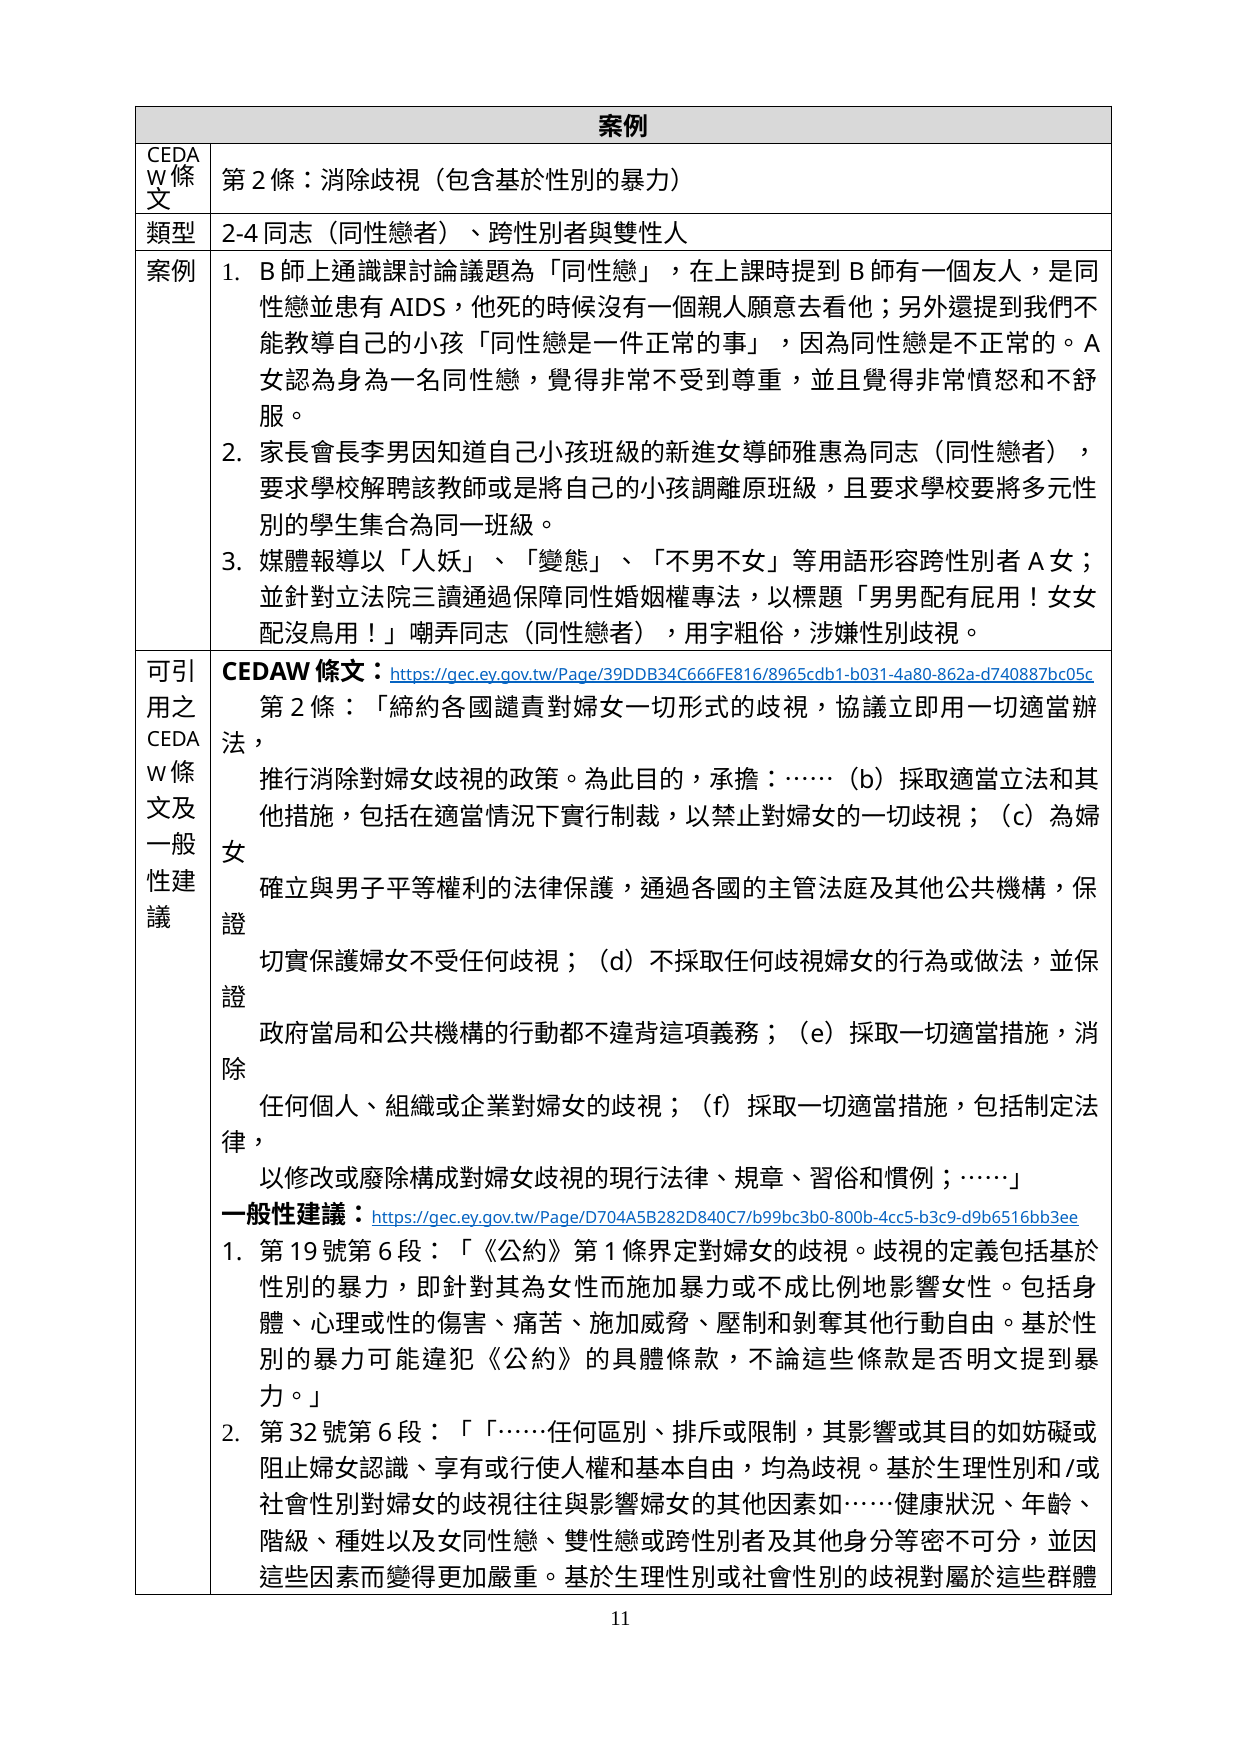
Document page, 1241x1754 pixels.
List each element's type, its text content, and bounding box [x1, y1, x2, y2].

table_cell CEDAW條文 [136, 144, 210, 213]
table_header 案例 [136, 107, 1111, 143]
table_cell 可引用之CEDAW條文及一般性建議 [136, 651, 210, 1594]
table_cell 類型 [136, 214, 210, 250]
table_cell B師上通識課討論議題為「同性戀」，在上課時提到B師有一個友人，是同性戀並患有AIDS，他死的時候沒有一個親人願意去看他；另外還提到我們不能教導自己的小孩「同性戀是一件正常的事」，因為同性戀是不正常的。A女認為身為一名同性戀，覺得非常不受到尊重，並且覺得非常憤怒和不舒服。 家長會長李男因知道自己小孩班級的新進女導師雅惠為同志（同性戀者），要求學校解聘該教師或是將自己的小孩調離原班級，且要求學校要將多元性別的學生集合為同一班級。 媒體報導以「人妖」、「變態」、「不男不女」等用語形容跨性別者A女；並針對立法院三讀通過保障同性婚姻權專法，以標題「男男配有屁用！女女配沒鳥用！」嘲弄同志（同性戀者），用字粗俗，涉嫌性別歧視。 [211, 251, 1111, 650]
table_cell 案例 [136, 251, 210, 650]
table_cell CEDAW條文：https://gec.ey.gov.tw/Page/39DDB34C666FE816/8965cdb1-b031-4a80-862a-d740887bc05c 第2條：「締約各國譴責對婦女一切形式的歧視，協議立即用一切適當辦法， 推行消除對婦女歧視的政策。為此目的，承擔：……（b）採取適當立法和其 他措施，包括在適當情況下實行制裁，以禁止對婦女的一切歧視；（c）為婦女 確立與男子平等權利的法律保護，通過各國的主管法庭及其他公共機構，保證 切實保護婦女不受任何歧視；（d）不採取任何歧視婦女的行為或做法，並保證 政府當局和公共機構的行動都不違背這項義務；（e）採取一切適當措施，消除 任何個人、組織或企業對婦女的歧視；（f）採取一切適當措施，包括制定法律， 以修改或廢除構成對婦女歧視的現行法律、規章、習俗和慣例；……」 一般性建議：https://gec.ey.gov.tw/Page/D704A5B282D840C7/b99bc3b0-800b-4cc5-b3c9-d9b6516bb3ee 第19號第6段：「《公約》第1條界定對婦女的歧視。歧視的定義包括基於性別的暴力，即針對其為女性而施加暴力或不成比例地影響女性。包括身體、心理或性的傷害、痛苦、施加威脅、壓制和剝奪其他行動自由。基於性別的暴力可能違犯《公約》的具體條款，不論這些條款是否明文提到暴力。」 第32號第6段：「「……任何區別、排斥或限制，其影響或其目的如妨礙或阻止婦女認識、享有或行使人權和基本自由，均為歧視。基於生理性別和/或社會性別對婦女的歧視往往與影響婦女的其他因素如……健康狀況、年齡、階級、種姓以及女同性戀、雙性戀或跨性別者及其他身分等密不可分，並因這些因素而變得更加嚴重。基於生理性別或社會性別的歧視對屬於這些群體 [211, 651, 1111, 1594]
table_cell 第2條：消除歧視（包含基於性別的暴力） [211, 144, 1111, 213]
table_cell 2-4同志（同性戀者）、跨性別者與雙性人 [211, 214, 1111, 250]
